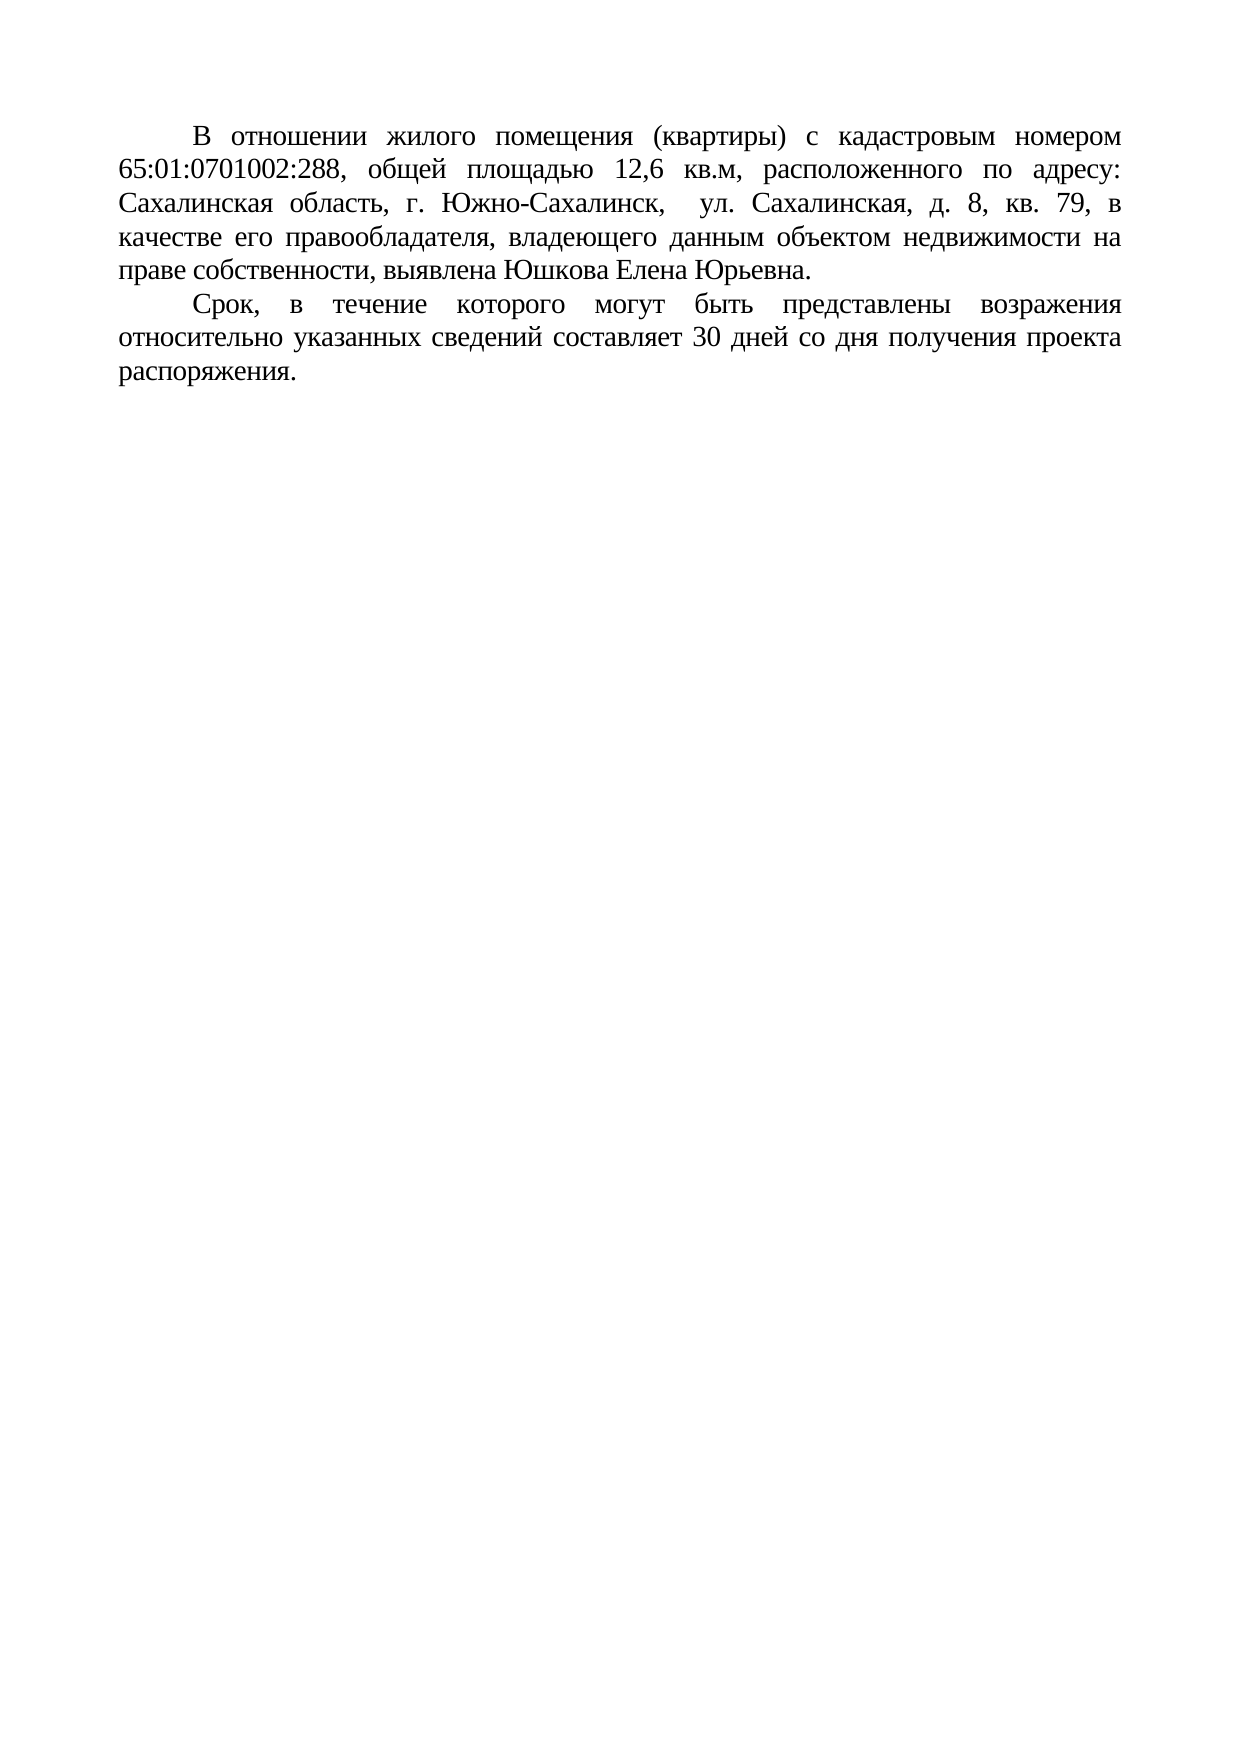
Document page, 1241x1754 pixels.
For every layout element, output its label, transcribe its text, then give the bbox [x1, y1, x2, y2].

text Срок, в течение которого могут быть представлены возражения относительно указанных сведений составляет 30 дней со дня получения проекта распоряжения. [118, 286, 1122, 386]
text В отношении жилого помещения (квартиры) с кадастровым номером 65:01:0701002:288, общей площадью 12,6 кв.м, расположенного по адресу: Сахалинская область, г. Южно-Сахалинск, ул. Сахалинская, д. 8, кв. 79, в качестве его правообладателя, владеющего данным объектом недвижимости на праве собственности, выявлена Юшкова Елена Юрьевна. [118, 118, 1122, 286]
